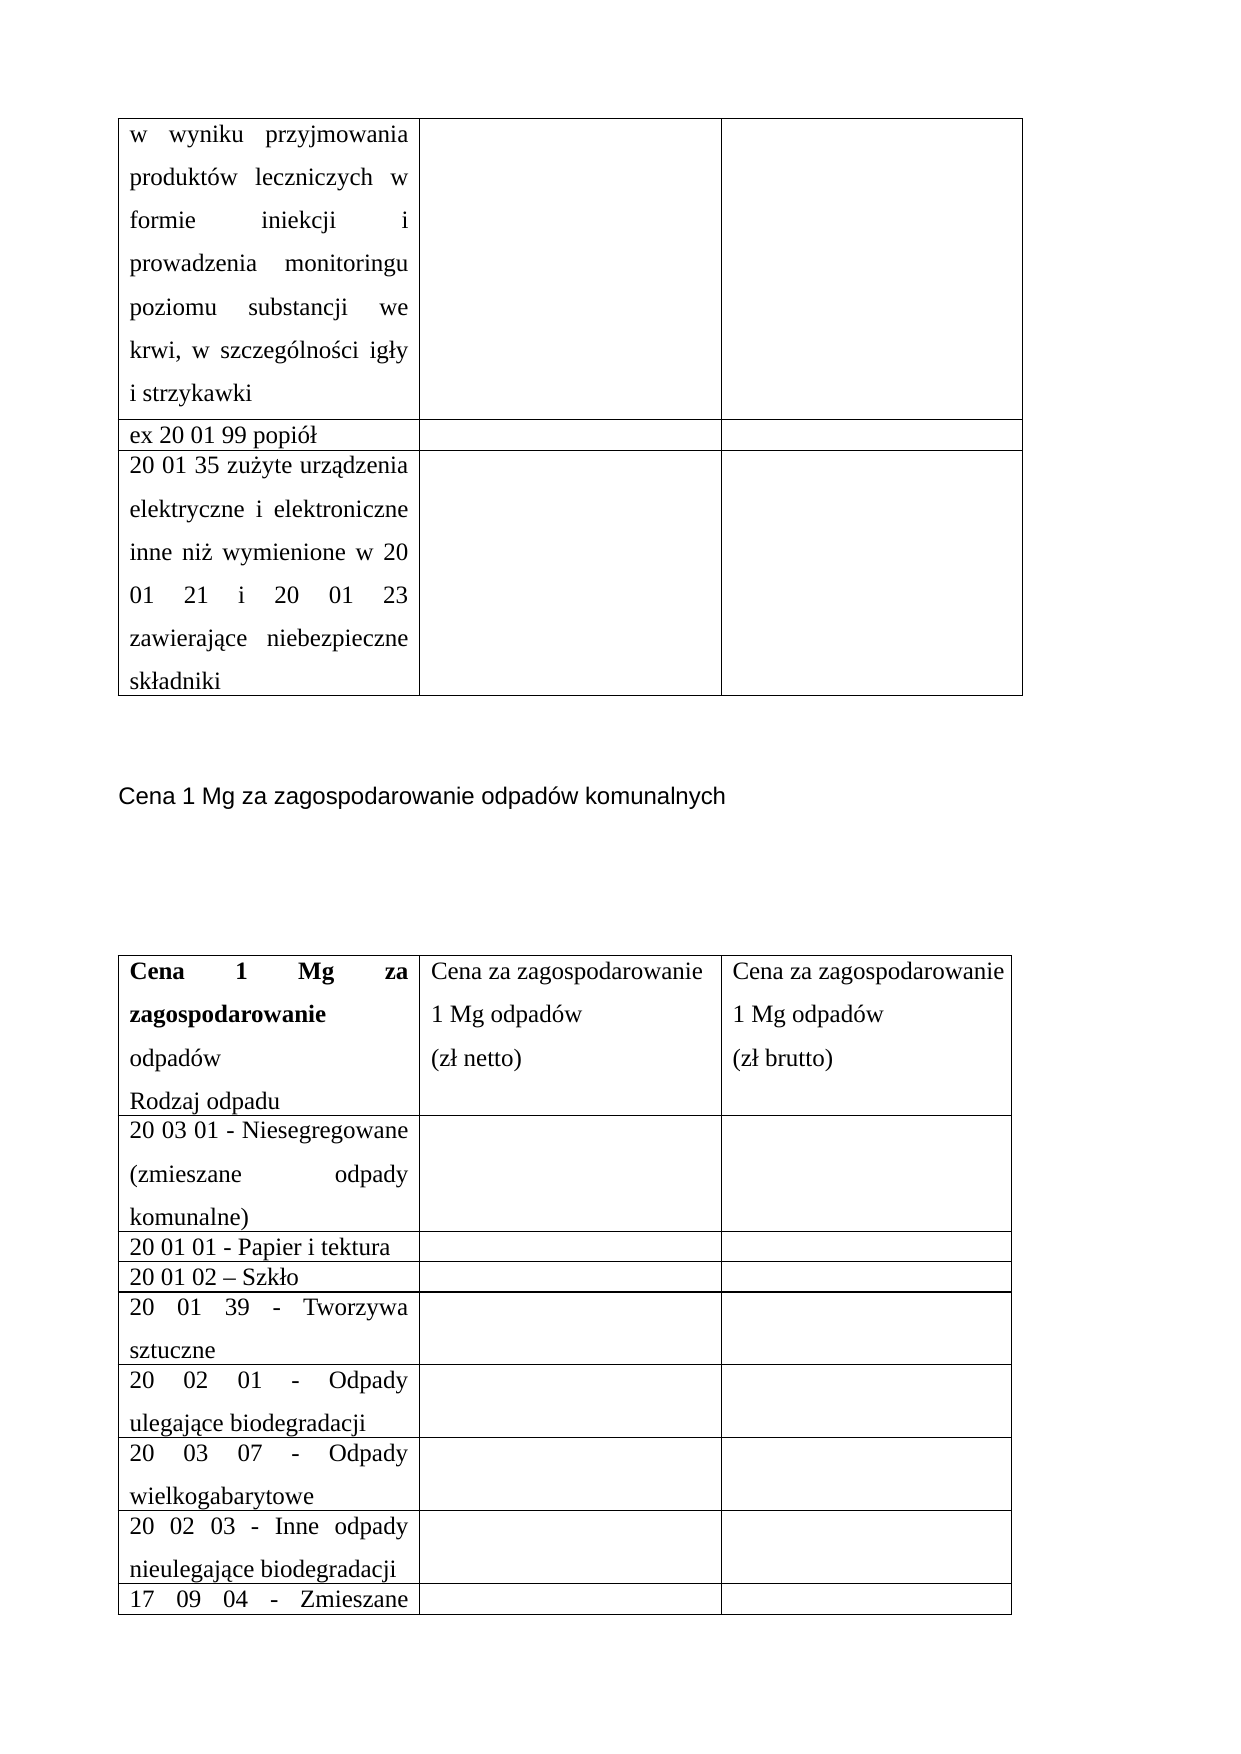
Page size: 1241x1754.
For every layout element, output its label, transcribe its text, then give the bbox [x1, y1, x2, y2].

table_cell [420, 1232, 721, 1261]
table_cell [420, 1116, 721, 1231]
table_cell [420, 420, 721, 449]
table_cell [722, 1293, 1011, 1364]
table_cell 20 01 39 - Tworzywa sztuczne [119, 1293, 419, 1364]
table_cell [107, 754, 1011, 782]
table_cell 20 02 01 - Odpady ulegające biodegradacji [119, 1365, 419, 1437]
table_cell [420, 1511, 721, 1583]
table_cell [107, 810, 1011, 839]
table_header Cena za zagospodarowanie 1 Mg odpadów (zł netto) [420, 956, 721, 1114]
table_cell [722, 1365, 1011, 1437]
table_cell [107, 725, 1011, 753]
table_cell w wyniku przyjmowania produktów leczniczych w formie iniekcji i prowadzenia monitoringu poziomu substancji we krwi, w szczególności igły i strzykawki [119, 119, 419, 419]
table_cell [722, 1262, 1011, 1291]
table_cell [420, 1262, 721, 1291]
table_header Cena 1 Mg za zagospodarowanie odpadów Rodzaj odpadu [119, 956, 419, 1114]
table_cell Cena 1 Mg za zagospodarowanie odpadów komunalnych [107, 782, 1011, 810]
table_cell [722, 1438, 1011, 1510]
table_cell [420, 1584, 721, 1613]
table_cell ex 20 01 99 popiół [119, 420, 419, 449]
table_cell [107, 896, 1011, 927]
table_cell [107, 955, 118, 1614]
table_cell 20 02 03 - Inne odpady nieulegające biodegradacji [119, 1511, 419, 1583]
table_cell [722, 1232, 1011, 1261]
table_cell 20 01 35 zużyte urządzenia elektryczne i elektroniczne inne niż wymienione w 20 01 21 i 20 01 23 zawierające niebezpieczne składniki [119, 451, 419, 695]
table_cell 20 03 01 - Niesegregowane (zmieszane odpady komunalne) [119, 1116, 419, 1231]
table_cell [722, 420, 1022, 449]
table_cell [107, 927, 1011, 955]
table_cell 20 01 01 - Papier i tektura [119, 1232, 419, 1261]
table_cell [420, 1293, 721, 1364]
table_cell [722, 119, 1022, 419]
table_header [107, 696, 1011, 725]
table_cell [420, 451, 721, 695]
table_cell 20 03 07 - Odpady wielkogabarytowe [119, 1438, 419, 1510]
table_cell [420, 119, 721, 419]
table_cell [722, 1584, 1011, 1613]
table_cell 17 09 04 - Zmieszane [119, 1584, 419, 1613]
table_cell [420, 1365, 721, 1437]
table_cell [722, 1116, 1011, 1231]
table_cell [107, 839, 1011, 867]
table_cell [722, 1511, 1011, 1583]
table_cell [722, 451, 1022, 695]
table_cell [420, 1438, 721, 1510]
table_cell 20 01 02 – Szkło [119, 1262, 419, 1291]
table_cell [107, 868, 1011, 896]
table_header Cena za zagospodarowanie 1 Mg odpadów (zł brutto) [722, 956, 1011, 1114]
